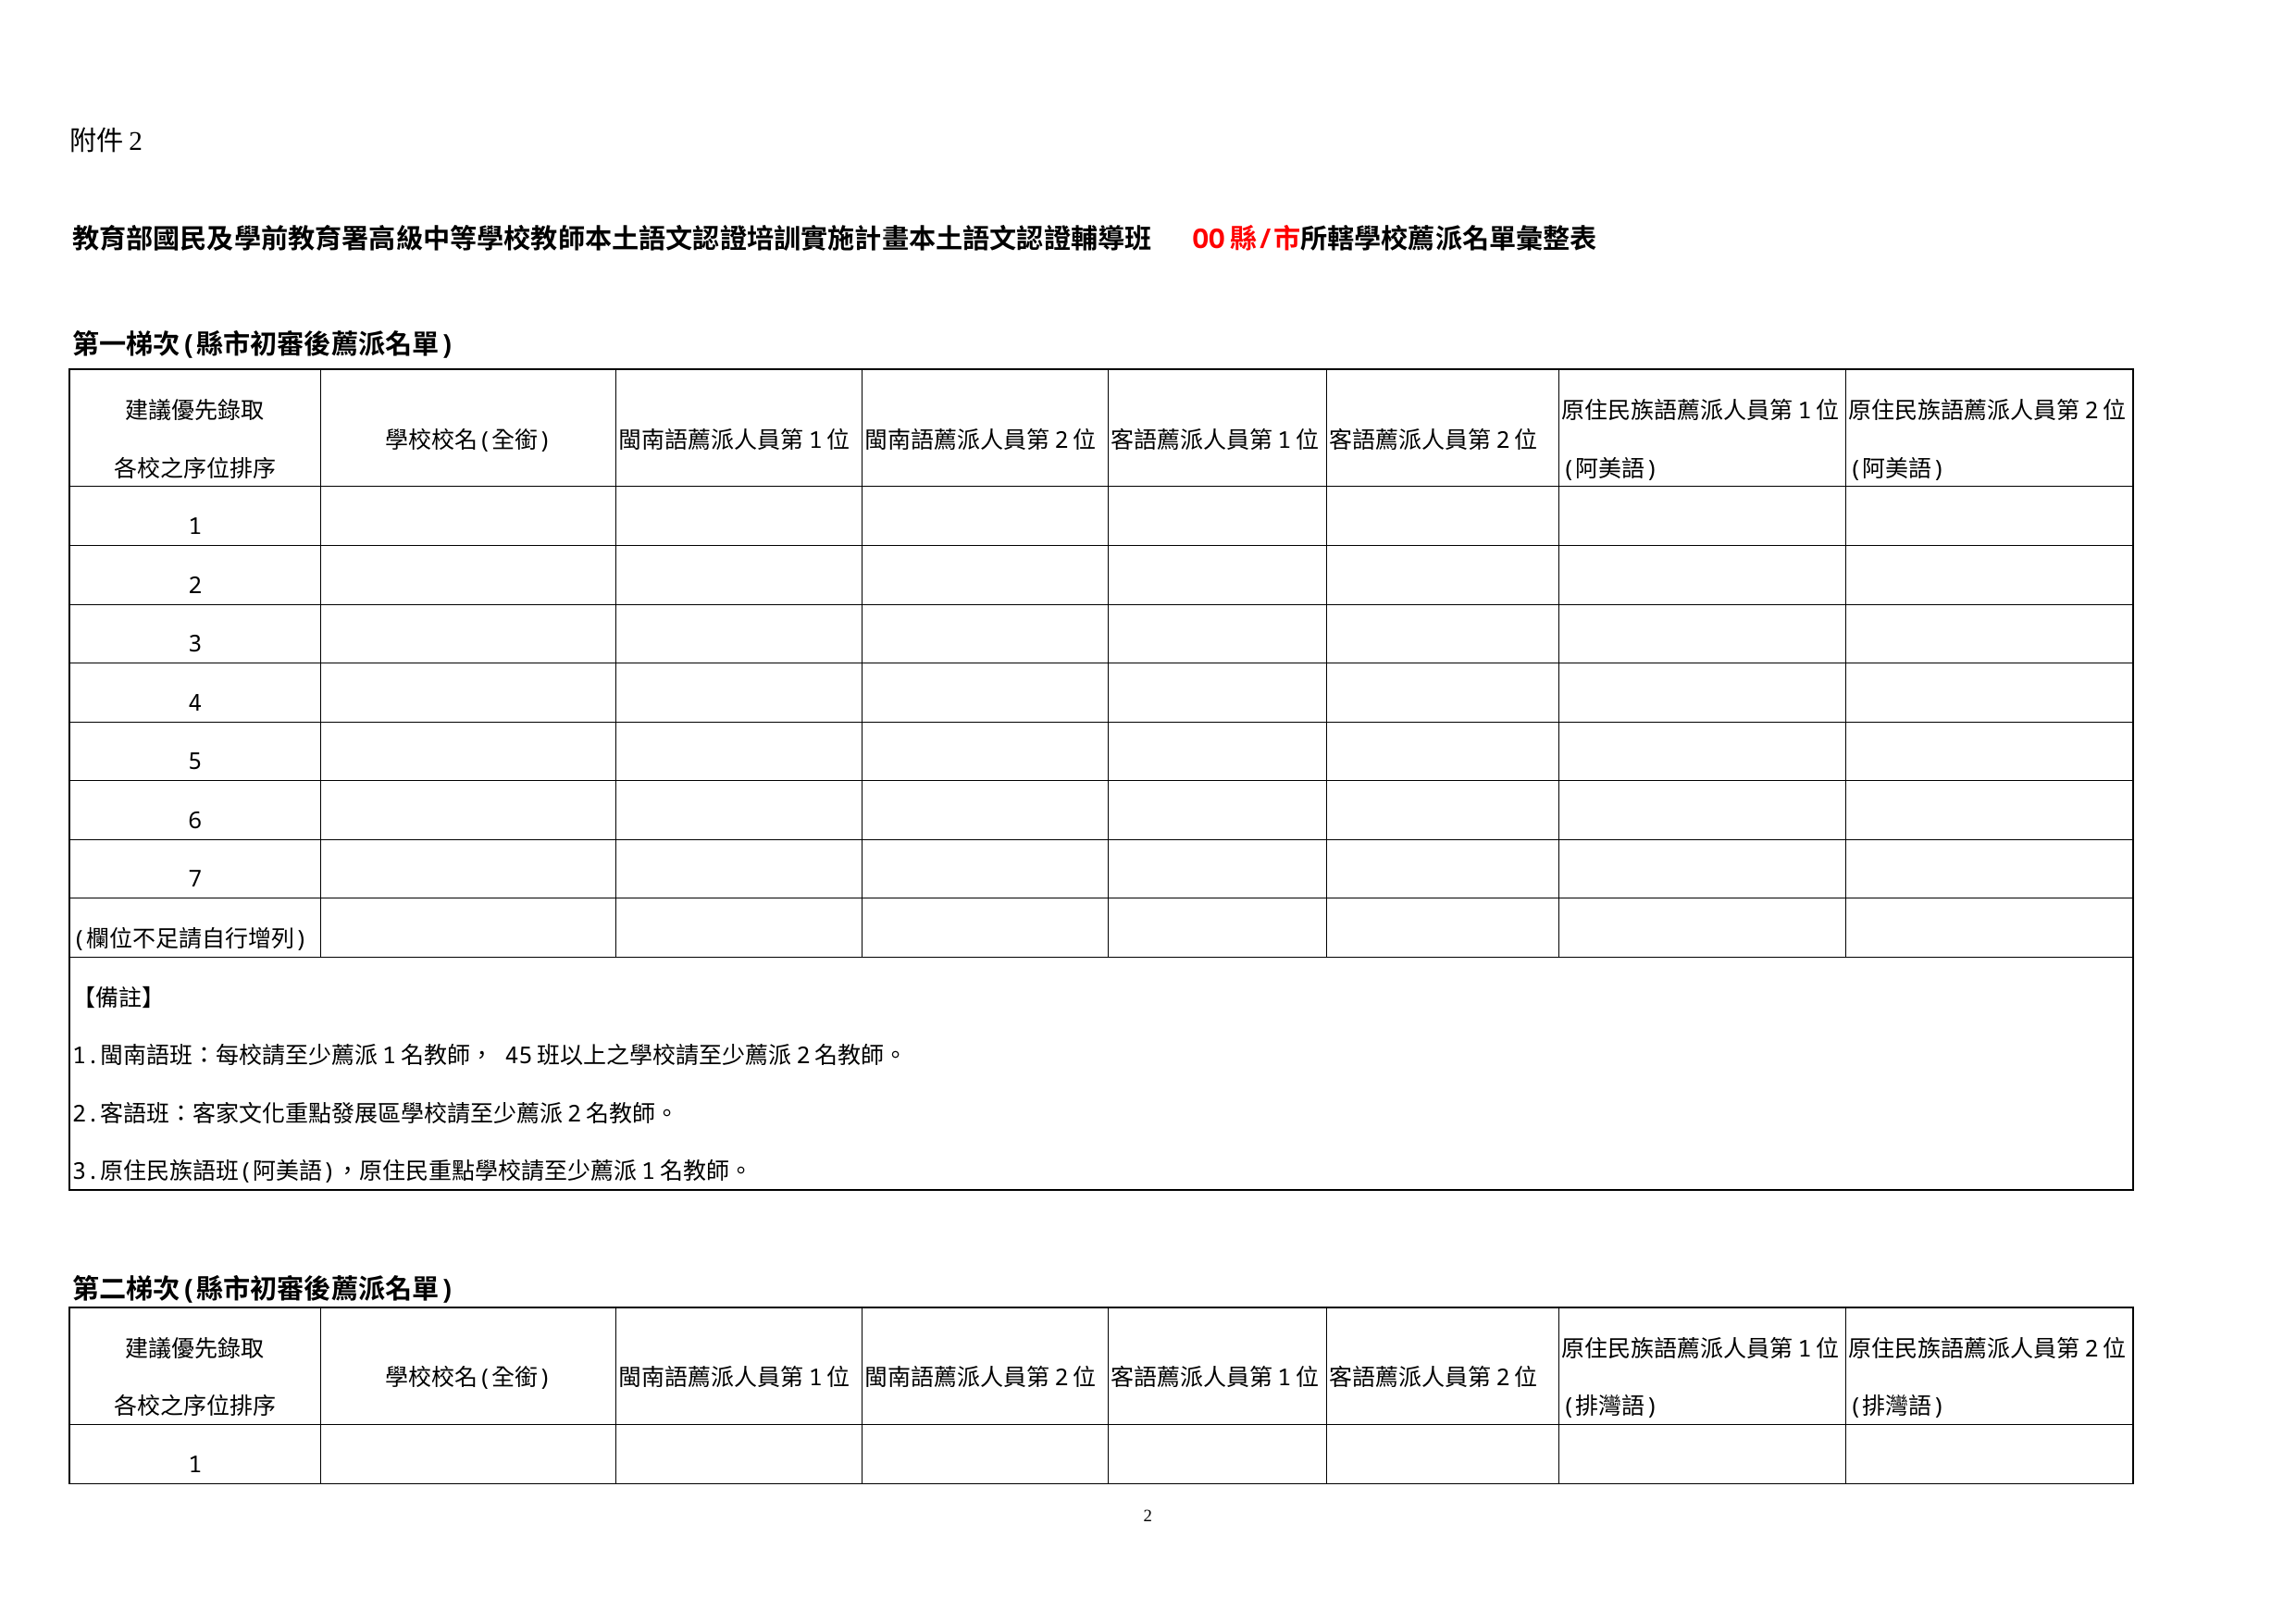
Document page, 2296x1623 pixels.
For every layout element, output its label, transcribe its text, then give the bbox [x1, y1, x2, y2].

table_cell [616, 1191, 862, 1248]
table_cell [321, 487, 615, 545]
table_cell [1559, 840, 1845, 898]
text 附件2 [69, 100, 2226, 157]
table_cell [616, 487, 862, 545]
table_cell [320, 1191, 616, 1248]
table_cell [1327, 840, 1558, 898]
table_cell [1559, 1425, 1845, 1482]
table_cell [321, 898, 615, 957]
table_cell [321, 605, 615, 663]
table_cell [1559, 1191, 1845, 1248]
table_cell [1109, 781, 1326, 839]
table_cell 客語薦派人員第1位 [1109, 370, 1326, 486]
table_cell [1327, 487, 1558, 545]
table_cell 客語薦派人員第1位 [1109, 1308, 1326, 1424]
table_cell [1109, 487, 1326, 545]
table_cell [863, 840, 1108, 898]
table_cell 閩南語薦派人員第1位 [616, 1308, 862, 1424]
table_cell 5 [70, 723, 320, 780]
table_cell [1846, 898, 2132, 957]
table_cell [1846, 546, 2132, 603]
table_cell [863, 723, 1108, 780]
table_cell [863, 898, 1108, 957]
table_cell [1327, 1191, 1558, 1248]
table_cell 原住民族語薦派人員第1位 (阿美語) [1559, 370, 1845, 486]
table_cell 2 [70, 546, 320, 603]
table_cell [1846, 840, 2132, 898]
table_cell [616, 1425, 862, 1482]
table_cell [1109, 898, 1326, 957]
table_cell [616, 723, 862, 780]
table_cell [1559, 781, 1845, 839]
table_cell [863, 546, 1108, 603]
table_cell [616, 781, 862, 839]
table_cell [1846, 1191, 2133, 1248]
table_cell 1 [70, 1425, 320, 1482]
table_cell [1327, 723, 1558, 780]
table_cell [1109, 723, 1326, 780]
table_cell 原住民族語薦派人員第2位 (排灣語) [1846, 1308, 2132, 1424]
table_cell 第一梯次(縣市初審後薦派名單) [69, 296, 2133, 368]
table_cell [616, 663, 862, 721]
table_cell [1109, 1425, 1326, 1482]
table_cell 學校校名(全銜) [321, 370, 615, 486]
table_cell [616, 546, 862, 603]
table_cell 原住民族語薦派人員第1位 (排灣語) [1559, 1308, 1845, 1424]
table_cell [1327, 663, 1558, 721]
table_cell [1559, 898, 1845, 957]
table_cell [1846, 723, 2132, 780]
table_cell [863, 487, 1108, 545]
table_cell [1559, 487, 1845, 545]
table_cell [1846, 663, 2132, 721]
table_cell [1846, 487, 2132, 545]
table_cell [1327, 1425, 1558, 1482]
table_cell [1559, 723, 1845, 780]
table_cell [1327, 898, 1558, 957]
table_cell 客語薦派人員第2位 [1327, 370, 1558, 486]
table_cell [1846, 1425, 2132, 1482]
table_cell (欄位不足請自行增列) [70, 898, 320, 957]
table_cell [616, 840, 862, 898]
table_cell [321, 840, 615, 898]
table_cell [321, 1425, 615, 1482]
table_cell 閩南語薦派人員第1位 [616, 370, 862, 486]
table_cell 4 [70, 663, 320, 721]
table_cell 建議優先錄取 各校之序位排序 [70, 370, 320, 486]
table_cell [862, 1191, 1108, 1248]
table_cell 建議優先錄取 各校之序位排序 [70, 1308, 320, 1424]
table_cell [616, 898, 862, 957]
table_cell [1846, 781, 2132, 839]
table_cell 客語薦派人員第2位 [1327, 1308, 1558, 1424]
table_cell [1327, 781, 1558, 839]
table_cell 1 [70, 487, 320, 545]
table_cell [1559, 663, 1845, 721]
table_cell [1108, 1191, 1326, 1248]
table_cell [321, 663, 615, 721]
table_cell [863, 605, 1108, 663]
table_cell 第二梯次(縣市初審後薦派名單) [69, 1248, 2133, 1307]
table_cell [1559, 605, 1845, 663]
table_cell [1846, 605, 2132, 663]
table_cell [1109, 840, 1326, 898]
table_cell 學校校名(全銜) [321, 1308, 615, 1424]
table_cell 閩南語薦派人員第2位 [863, 1308, 1108, 1424]
table_cell [1327, 546, 1558, 603]
table_cell 6 [70, 781, 320, 839]
table_cell 3 [70, 605, 320, 663]
table_cell 閩南語薦派人員第2位 [863, 370, 1108, 486]
table_cell [1559, 546, 1845, 603]
table_cell [321, 546, 615, 603]
table_cell [1109, 546, 1326, 603]
table_header 教育部國民及學前教育署高級中等學校教師本土語文認證培訓實施計畫本土語文認證輔導班 OO縣/市所轄學校薦派名單彙整表 [69, 157, 2133, 296]
table_cell 【備註】 1.閩南語班：每校請至少薦派1名教師， 45班以上之學校請至少薦派2名教師。 2.客語班：客家文化重點發展區學校請至少薦派2名教師。 3.原住民族語班(阿美語)，原住民重點學校請至少薦派1名教師。 [70, 958, 2132, 1189]
table_cell [69, 1191, 320, 1248]
table_cell [863, 1425, 1108, 1482]
table_cell [321, 723, 615, 780]
table_cell [863, 781, 1108, 839]
table_cell [1109, 663, 1326, 721]
table_cell [1109, 605, 1326, 663]
table_cell 7 [70, 840, 320, 898]
table_cell [616, 605, 862, 663]
table_cell [321, 781, 615, 839]
table_cell [1327, 605, 1558, 663]
table_cell 原住民族語薦派人員第2位 (阿美語) [1846, 370, 2132, 486]
table_cell [863, 663, 1108, 721]
